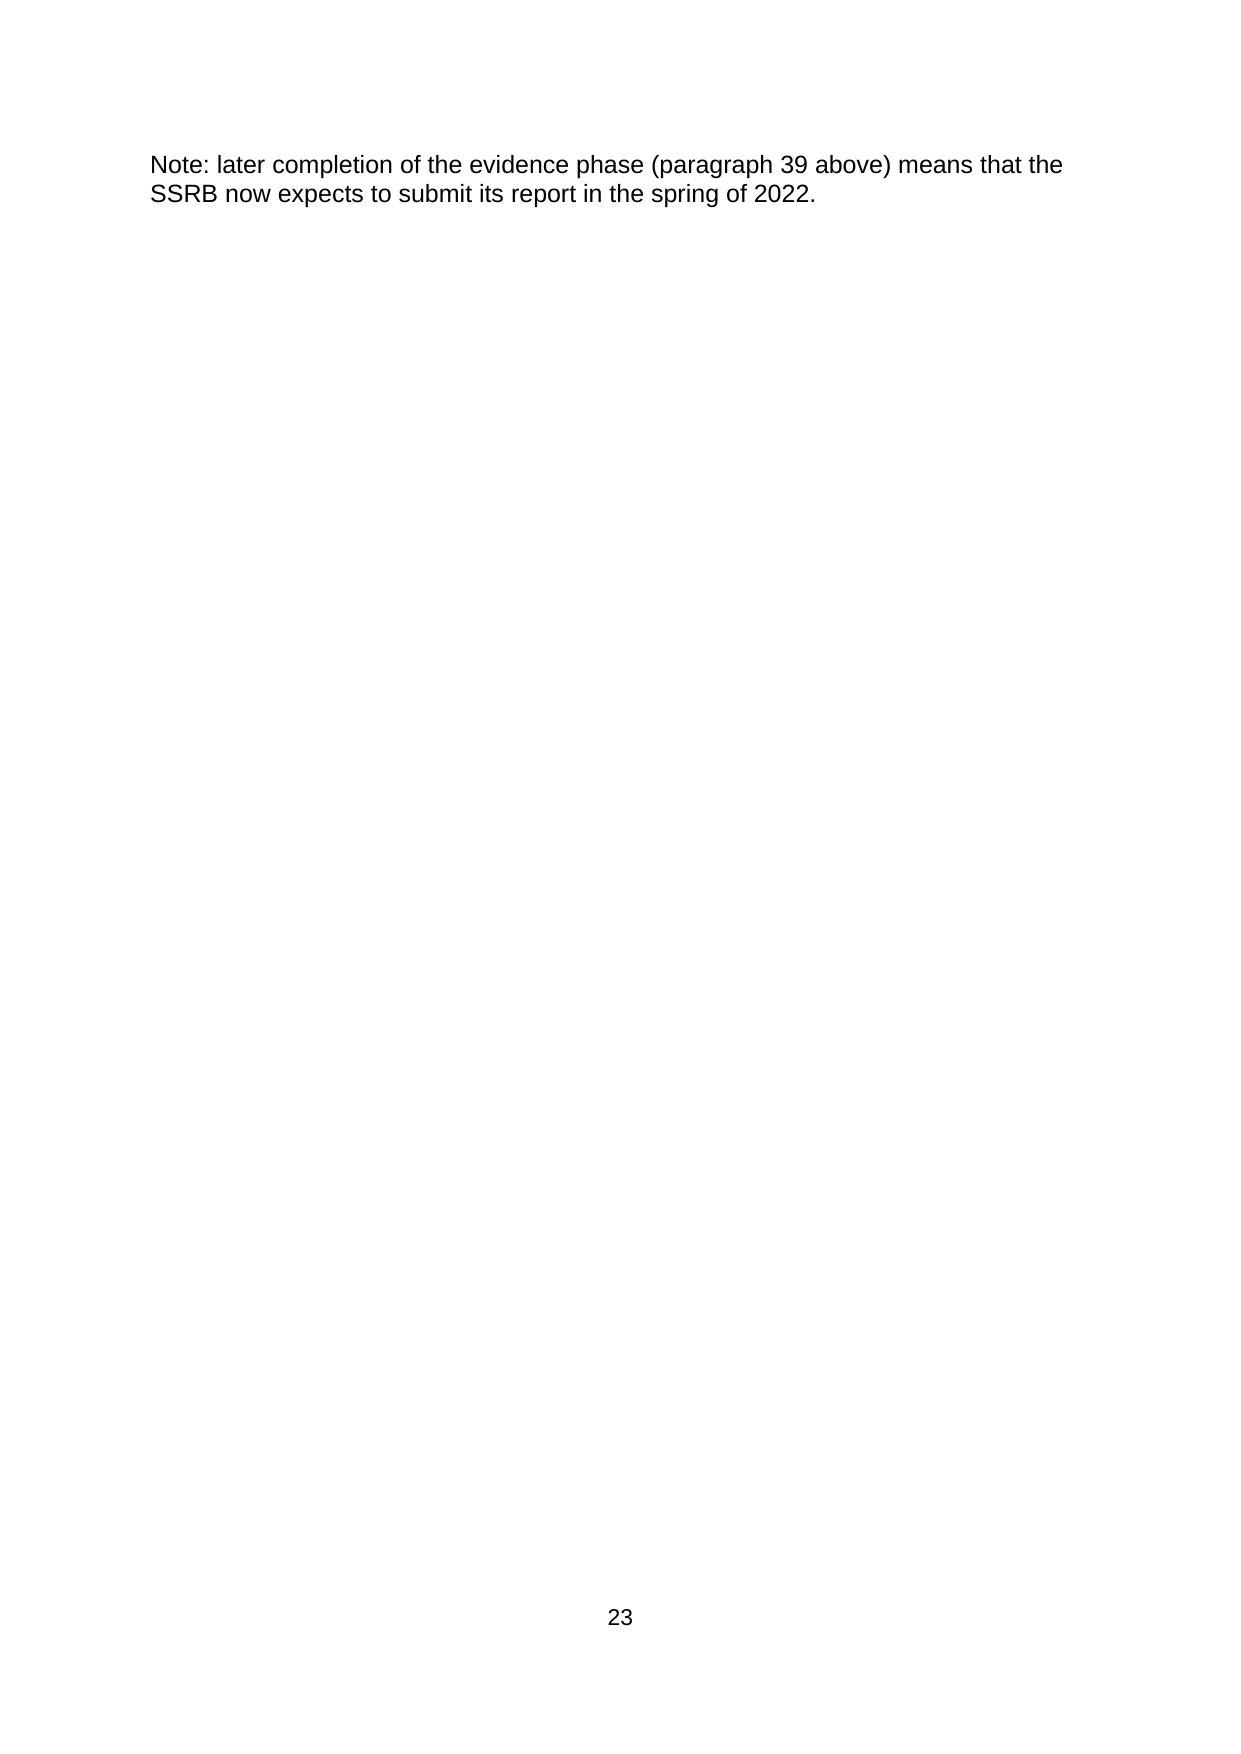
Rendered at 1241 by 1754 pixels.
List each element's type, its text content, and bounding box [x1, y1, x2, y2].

text Note: later completion of the evidence phase (paragraph 39 above) means that the SSRB now expects to submit its report in the spring of 2022. [150, 150, 1090, 207]
